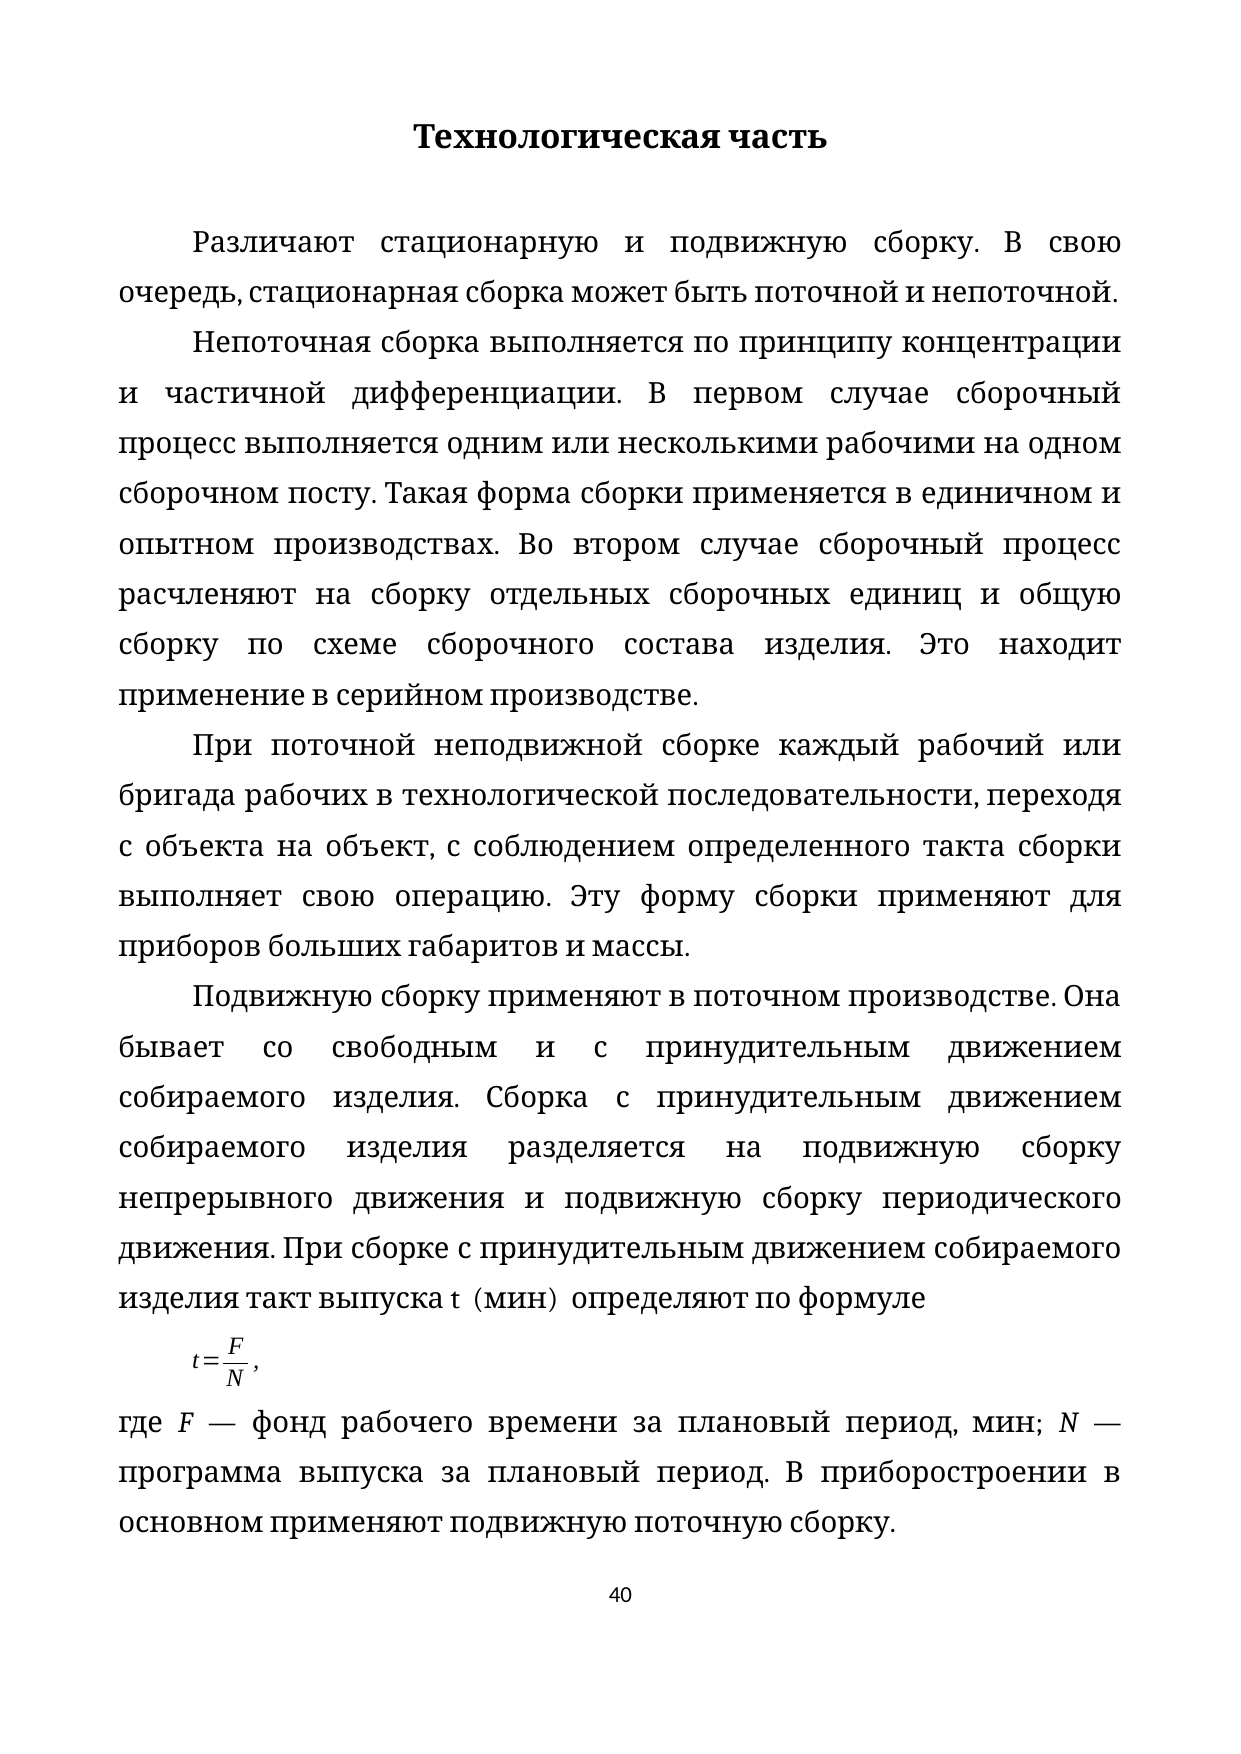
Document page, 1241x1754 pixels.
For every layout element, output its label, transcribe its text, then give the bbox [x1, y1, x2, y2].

text Различают стационарную и подвижную сборку. В свою очередь, стационарная сборка может быть поточной и непоточной. [118, 226, 1122, 310]
text При поточной неподвижной сборке каждый рабочий или бригада рабочих в технологической последовательности, переходя с объекта на объект, с соблюдением определенного такта сборки выполняет свою операцию. Эту форму сборки применяют для приборов больших габаритов и массы. [118, 729, 1122, 964]
text Подвижную сборку применяют в поточном производстве. Она бывает со свободным и с принудительным движением собираемого изделия. Сборка с принудительным движением собираемого изделия разделяется на подвижную сборку непрерывного движения и подвижную сборку периодического движения. При сборке с принудительным движением собираемого изделия такт выпуска t (мин) определяют по формуле [118, 981, 1122, 1316]
text где F — фонд рабочего времени за плановый период, мин; N — программа выпуска за плановый период. В приборостроении в основном применяют подвижную поточную сборку. [118, 1406, 1122, 1540]
text Технологическая часть [118, 118, 1122, 156]
text Непоточная сборка выполняется по принципу концентрации и частичной дифференциации. В первом случае сборочный процесс выполняется одним или несколькими рабочими на одном сборочном посту. Такая форма сборки применяется в единичном и опытном производствах. Во втором случае сборочный процесс расчленяют на сборку отдельных сборочных единиц и общую сборку по схеме сборочного состава изделия. Это находит применение в серийном производстве. [118, 327, 1122, 712]
